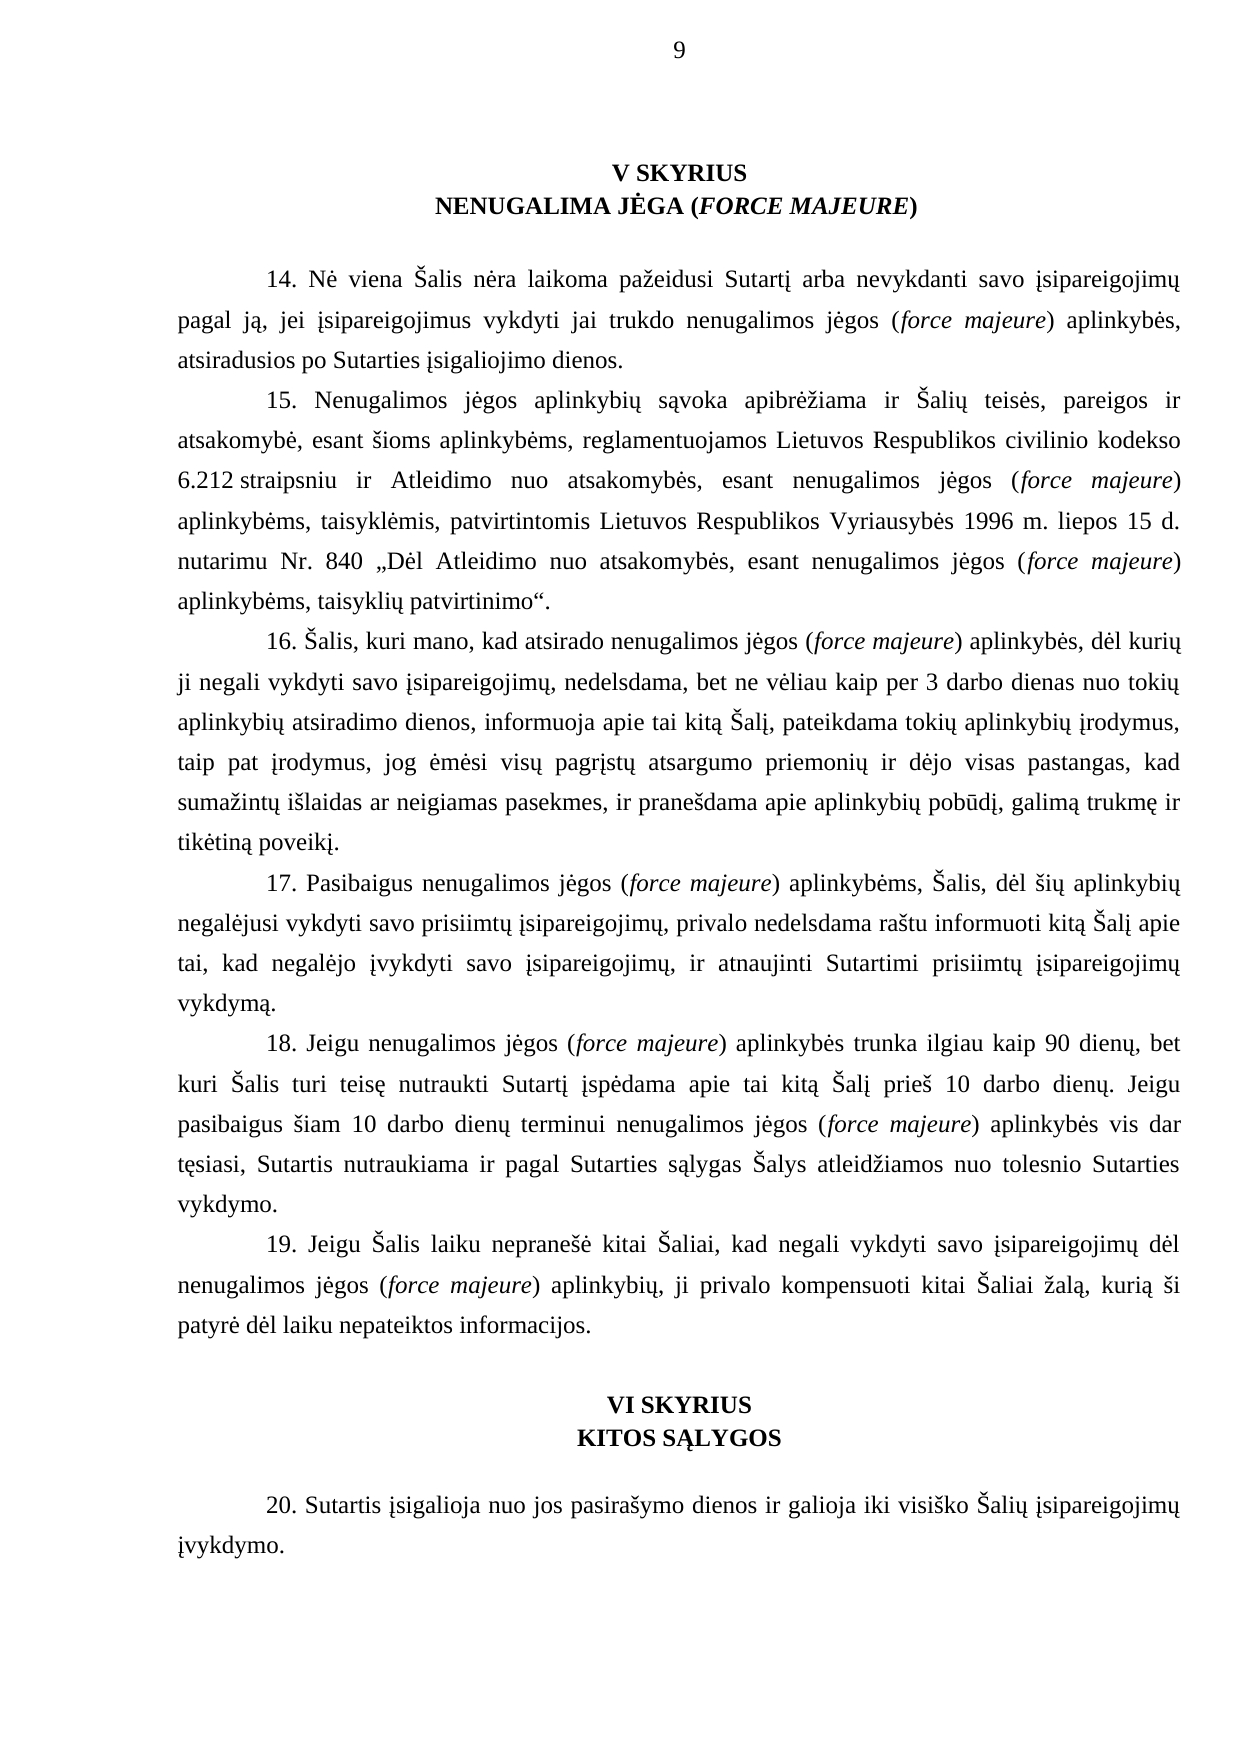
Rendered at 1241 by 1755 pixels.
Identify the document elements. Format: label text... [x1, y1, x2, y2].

text 15. Nenugalimos jėgos aplinkybių sąvoka apibrėžiama ir Šalių teisės, pareigos ir atsakomybė, esant šioms aplinkybėms, reglamentuojamos Lietuvos Respublikos civilinio kodekso 6.212 straipsniu ir Atleidimo nuo atsakomybės, esant nenugalimos jėgos (force majeure) aplinkybėms, taisyklėmis, patvirtintomis Lietuvos Respublikos Vyriausybės 1996 m. liepos 15 d. nutarimu Nr. 840 „Dėl Atleidimo nuo atsakomybės, esant nenugalimos jėgos (force majeure) aplinkybėms, taisyklių patvirtinimo“. [177, 385, 1181, 615]
text 17. Pasibaigus nenugalimos jėgos (force majeure) aplinkybėms, Šalis, dėl šių aplinkybių negalėjusi vykdyti savo prisiimtų įsipareigojimų, privalo nedelsdama raštu informuoti kitą Šalį apie tai, kad negalėjo įvykdyti savo įsipareigojimų, ir atnaujinti Sutartimi prisiimtų įsipareigojimų vykdymą. [177, 868, 1181, 1017]
text 16. Šalis, kuri mano, kad atsirado nenugalimos jėgos (force majeure) aplinkybės, dėl kurių ji negali vykdyti savo įsipareigojimų, nedelsdama, bet ne vėliau kaip per 3 darbo dienas nuo tokių aplinkybių atsiradimo dienos, informuoja apie tai kitą Šalį, pateikdama tokių aplinkybių įrodymus, taip pat įrodymus, jog ėmėsi visų pagrįstų atsargumo priemonių ir dėjo visas pastangas, kad sumažintų išlaidas ar neigiamas pasekmes, ir pranešdama apie aplinkybių pobūdį, galimą trukmę ir tikėtiną poveikį. [177, 626, 1181, 856]
text 19. Jeigu Šalis laiku nepranešė kitai Šaliai, kad negali vykdyti savo įsipareigojimų dėl nenugalimos jėgos (force majeure) aplinkybių, ji privalo kompensuoti kitai Šaliai žalą, kurią ši patyrė dėl laiku nepateiktos informacijos. [177, 1229, 1181, 1339]
text NENUGALIMA JĖGA (FORCE MAJEURE) [177, 191, 1181, 220]
text 14. Nė viena Šalis nėra laikoma pažeidusi Sutartį arba nevykdanti savo įsipareigojimų pagal ją, jei įsipareigojimus vykdyti jai trukdo nenugalimos jėgos (force majeure) aplinkybės, atsiradusios po Sutarties įsigaliojimo dienos. [177, 264, 1181, 374]
text 18. Jeigu nenugalimos jėgos (force majeure) aplinkybės trunka ilgiau kaip 90 dienų, bet kuri Šalis turi teisę nutraukti Sutartį įspėdama apie tai kitą Šalį prieš 10 darbo dienų. Jeigu pasibaigus šiam 10 darbo dienų terminui nenugalimos jėgos (force majeure) aplinkybės vis dar tęsiasi, Sutartis nutraukiama ir pagal Sutarties sąlygas Šalys atleidžiamos nuo tolesnio Sutarties vykdymo. [177, 1028, 1181, 1218]
text VI SKYRIUS [177, 1390, 1181, 1419]
text V SKYRIUS [177, 158, 1181, 187]
text KITOS SĄLYGOS [177, 1423, 1181, 1452]
text 20. Sutartis įsigalioja nuo jos pasirašymo dienos ir galioja iki visiško Šalių įsipareigojimų įvykdymo. [177, 1490, 1181, 1559]
